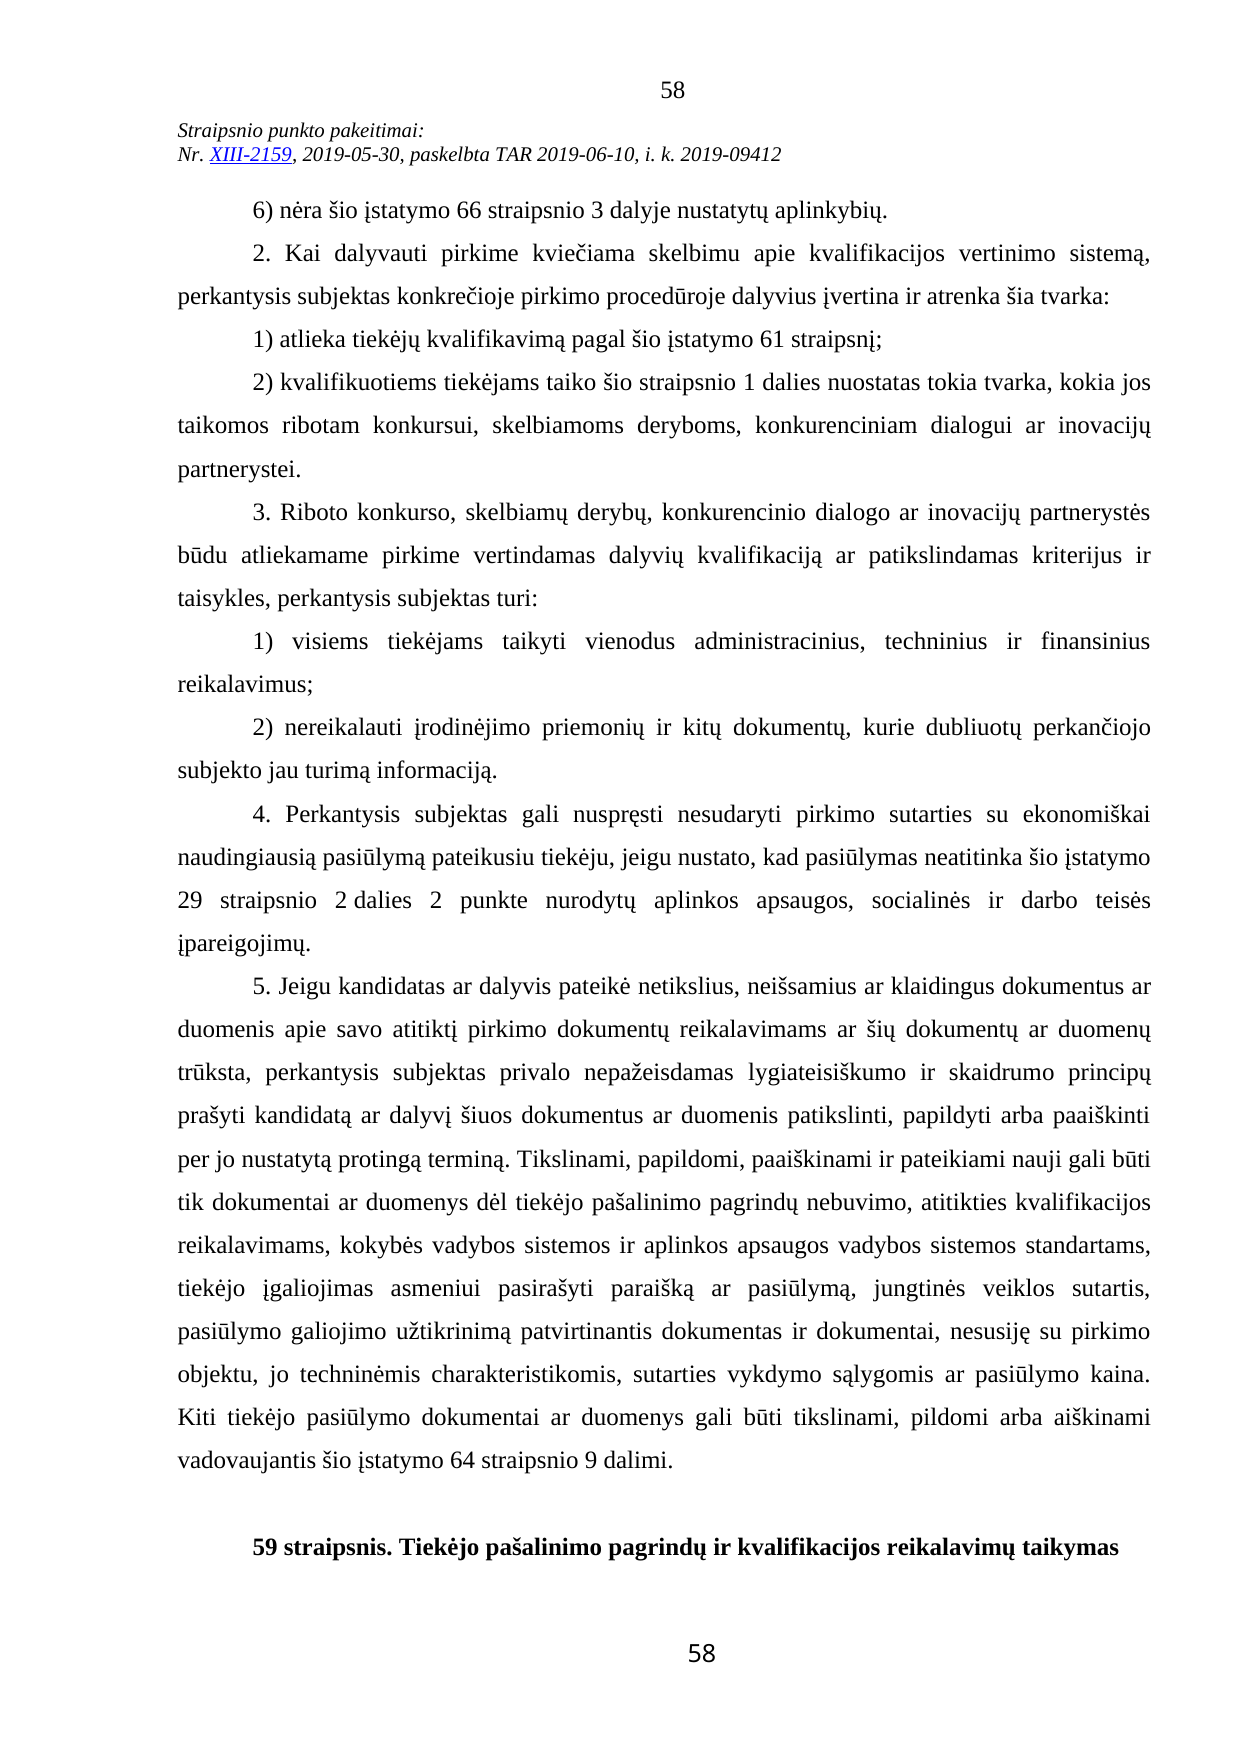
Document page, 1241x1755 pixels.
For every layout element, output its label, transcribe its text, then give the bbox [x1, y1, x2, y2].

text 4. Perkantysis subjektas gali nuspręsti nesudaryti pirkimo sutarties su ekonomiškai naudingiausią pasiūlymą pateikusiu tiekėju, jeigu nustato, kad pasiūlymas neatitinka šio įstatymo 29 straipsnio 2 dalies 2 punkte nurodytų aplinkos apsaugos, socialinės ir darbo teisės įpareigojimų. [177, 799, 1152, 957]
text Nr. XIII-2159, 2019-05-30, paskelbta TAR 2019-06-10, i. k. 2019-09412 [177, 142, 1152, 166]
text 2) nereikalauti įrodinėjimo priemonių ir kitų dokumentų, kurie dubliuotų perkančiojo subjekto jau turimą informaciją. [177, 712, 1152, 784]
text 59 straipsnis. Tiekėjo pašalinimo pagrindų ir kvalifikacijos reikalavimų taikymas [177, 1532, 1152, 1561]
text 6) nėra šio įstatymo 66 straipsnio 3 dalyje nustatytų aplinkybių. [177, 195, 1152, 224]
text 5. Jeigu kandidatas ar dalyvis pateikė netikslius, neišsamius ar klaidingus dokumentus ar duomenis apie savo atitiktį pirkimo dokumentų reikalavimams ar šių dokumentų ar duomenų trūksta, perkantysis subjektas privalo nepažeisdamas lygiateisiškumo ir skaidrumo principų prašyti kandidatą ar dalyvį šiuos dokumentus ar duomenis patikslinti, papildyti arba paaiškinti per jo nustatytą protingą terminą. Tikslinami, papildomi, paaiškinami ir pateikiami nauji gali būti tik dokumentai ar duomenys dėl tiekėjo pašalinimo pagrindų nebuvimo, atitikties kvalifikacijos reikalavimams, kokybės vadybos sistemos ir aplinkos apsaugos vadybos sistemos standartams, tiekėjo įgaliojimas asmeniui pasirašyti paraišką ar pasiūlymą, jungtinės veiklos sutartis, pasiūlymo galiojimo užtikrinimą patvirtinantis dokumentas ir dokumentai, nesusiję su pirkimo objektu, jo techninėmis charakteristikomis, sutarties vykdymo sąlygomis ar pasiūlymo kaina. Kiti tiekėjo pasiūlymo dokumentai ar duomenys gali būti tikslinami, pildomi arba aiškinami vadovaujantis šio įstatymo 64 straipsnio 9 dalimi. [177, 971, 1152, 1474]
text 1) atlieka tiekėjų kvalifikavimą pagal šio įstatymo 61 straipsnį; [177, 324, 1152, 353]
text 1) visiems tiekėjams taikyti vienodus administracinius, techninius ir finansinius reikalavimus; [177, 626, 1152, 698]
text Straipsnio punkto pakeitimai: [177, 118, 1152, 142]
text 3. Riboto konkurso, skelbiamų derybų, konkurencinio dialogo ar inovacijų partnerystės būdu atliekamame pirkime vertindamas dalyvių kvalifikaciją ar patikslindamas kriterijus ir taisykles, perkantysis subjektas turi: [177, 497, 1152, 612]
text 2) kvalifikuotiems tiekėjams taiko šio straipsnio 1 dalies nuostatas tokia tvarka, kokia jos taikomos ribotam konkursui, skelbiamoms deryboms, konkurenciniam dialogui ar inovacijų partnerystei. [177, 367, 1152, 482]
text 2. Kai dalyvauti pirkime kviečiama skelbimu apie kvalifikacijos vertinimo sistemą, perkantysis subjektas konkrečioje pirkimo procedūroje dalyvius įvertina ir atrenka šia tvarka: [177, 238, 1152, 310]
